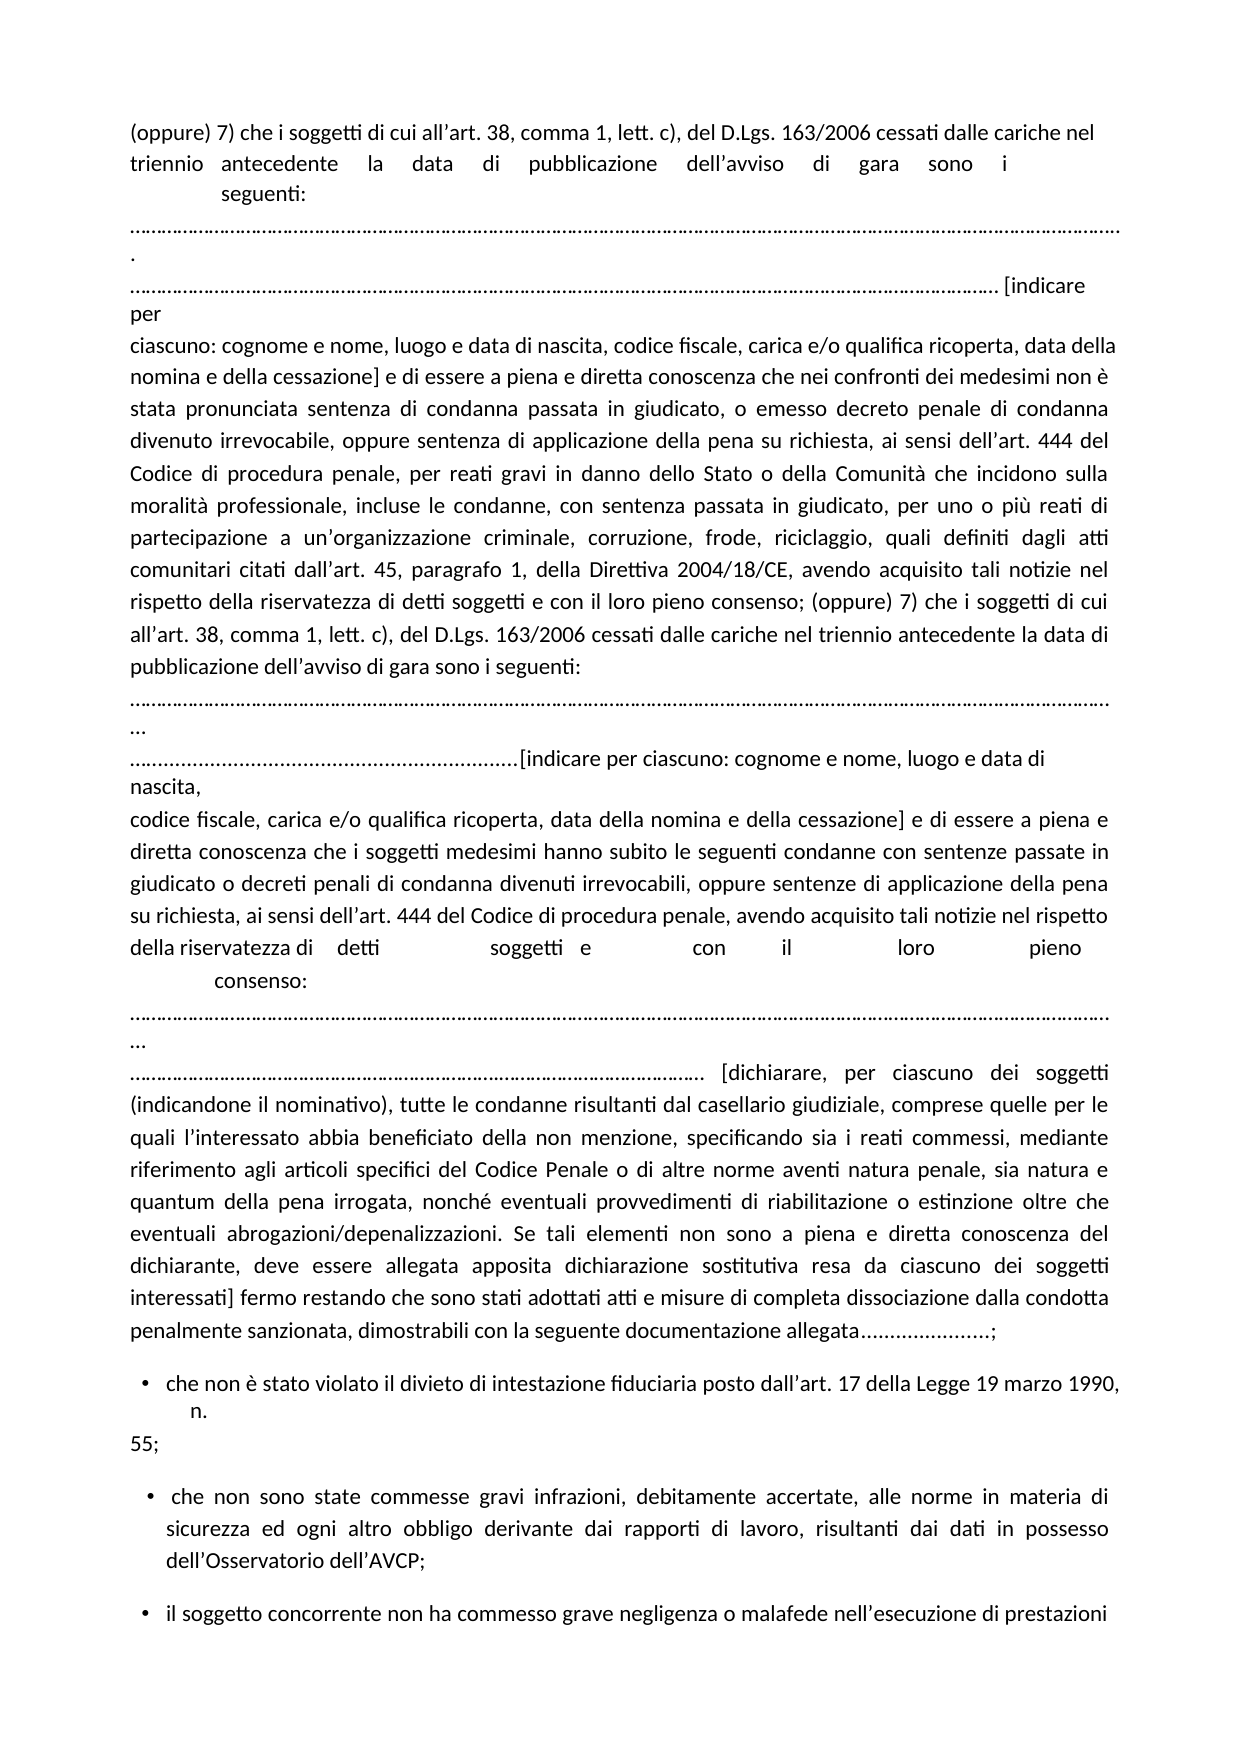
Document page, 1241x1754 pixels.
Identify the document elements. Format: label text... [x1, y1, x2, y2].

text nomina e della cessazione] e di essere a piena e diretta conoscenza che nei confronti dei medesimi non è stata pronunciata sentenza di condanna passata in giudicato, o emesso decreto penale di condanna divenuto irrevocabile, oppure sentenza di applicazione della pena su richiesta, ai sensi dell’art. 444 del Codice di procedura penale, per reati gravi in danno dello Stato o della Comunità che incidono sulla moralità professionale, incluse le condanne, con sentenza passata in giudicato, per uno o più reati di partecipazione a un’organizzazione criminale, corruzione, frode, riciclaggio, quali definiti dagli atti comunitari citati dall’art. 45, paragrafo 1, della Direttiva 2004/18/CE, avendo acquisito tali notizie nel rispetto della riservatezza di detti soggetti e con il loro pieno consenso; (oppure) 7) che i soggetti di cui all’art. 38, comma 1, lett. c), del D.Lgs. 163/2006 cessati dalle cariche nel triennio antecedente la data di pubblicazione dell’avviso di gara sono i seguenti: [130, 362, 1111, 680]
text ciascuno: cognome e nome, luogo e data di nascita, codice fiscale, carica e/o qualifica ricoperta, data della [130, 331, 1122, 359]
list che non è stato violato il divieto di intestazione fiduciaria posto dall’art. 17 della Legge 19 marzo 1990, n. [141, 1369, 1122, 1425]
list il soggetto concorrente non ha commesso grave negligenza o malafede nell’esecuzione di prestazioni [141, 1599, 1110, 1628]
text … [indicare per ciascuno: cognome e nome, luogo e data di nascita, [130, 744, 1122, 800]
text …………………………………………………………….………………………………… [dichiarare, per ciascuno dei soggetti (indicandone il nominativo), tutte le condanne risultanti dal casellario giudiziale, comprese quelle per le quali l’interessato abbia beneficiato della non menzione, specificando sia i reati commessi, mediante riferimento agli articoli specifici del Codice Penale o di altre norme aventi natura penale, sia natura e quantum della pena irrogata, nonché eventuali provvedimenti di riabilitazione o estinzione oltre che eventuali abrogazioni/depenalizzazioni. Se tali elementi non sono a piena e diretta conoscenza del dichiarante, deve essere allegata apposita dichiarazione sostitutiva resa da ciascuno dei soggetti interessati] fermo restando che sono stati adottati atti e misure di completa dissociazione dalla condotta penalmente sanzionata, dimostrabili con la seguente documentazione allegata ; [130, 1058, 1111, 1344]
text ……………………………………………………………………………………………………………………………………………………………………… [130, 684, 1122, 740]
text ……………………………………………………………………………………………………………………………………………………………………… [130, 998, 1122, 1054]
text (oppure) 7) che i soggetti di cui all’art. 38, comma 1, lett. c), del D.Lgs. 163/2006 cessati dalle cariche nel triennio antecedente la data di pubblicazione dell’avviso di gara sono i seguenti: [130, 118, 1110, 208]
text ………………………………………………………………………………………………………………………………………………… [indicare per [130, 271, 1122, 327]
text codice fiscale, carica e/o qualifica ricoperta, data della nomina e della cessazione] e di essere a piena e diretta conoscenza che i soggetti medesimi hanno subito le seguenti condanne con sentenze passate in giudicato o decreti penali di condanna divenuti irrevocabili, oppure sentenze di applicazione della pena su richiesta, ai sensi dell’art. 444 del Codice di procedura penale, avendo acquisito tali notizie nel rispetto della riservatezza di detti soggetti e con il loro pieno consenso: [130, 805, 1111, 994]
text ……………………………………………………………………………………………………………………………………………………………………... [130, 211, 1122, 267]
text 55; [130, 1429, 1122, 1457]
list che non sono state commesse gravi infrazioni, debitamente accertate, alle norme in materia di sicurezza ed ogni altro obbligo derivante dai rapporti di lavoro, risultanti dai dati in possesso dell’Osservatorio dell’AVCP; [141, 1482, 1111, 1574]
